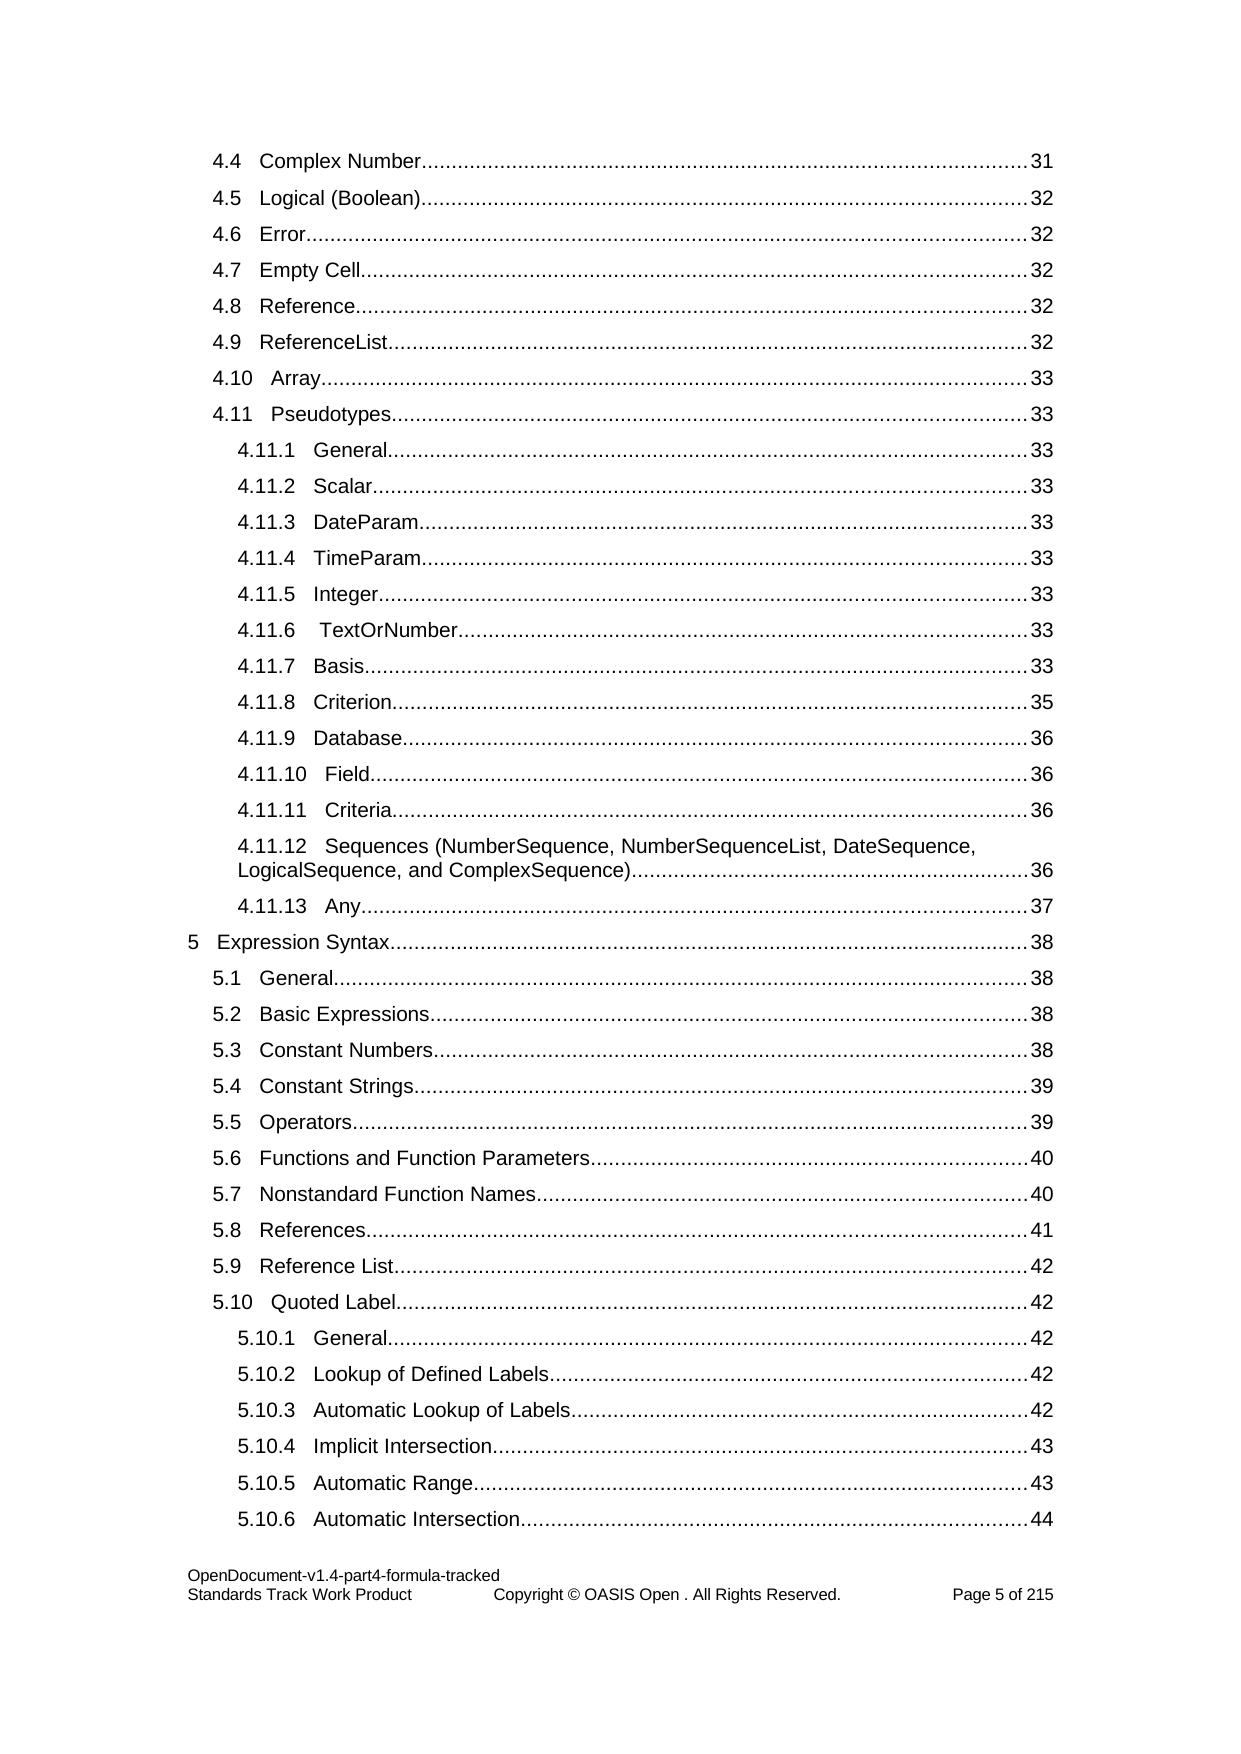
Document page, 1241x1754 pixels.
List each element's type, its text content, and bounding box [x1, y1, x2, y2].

text 4.10 Array 33 [212, 366, 1053, 390]
text 5.10.4 Implicit Intersection 43 [237, 1435, 1053, 1458]
text 5.4 Constant Strings 39 [212, 1074, 1053, 1098]
text 4.6 Error 32 [212, 222, 1053, 246]
text 4.9 ReferenceList 32 [212, 330, 1053, 354]
text 4.11.13 Any 37 [237, 894, 1053, 918]
text 4.11.6 TextOrNumber 33 [237, 618, 1053, 642]
text 4.11 Pseudotypes 33 [212, 402, 1053, 426]
text 5.2 Basic Expressions 38 [212, 1002, 1053, 1026]
text 5.8 References 41 [212, 1219, 1053, 1242]
text 4.11.7 Basis 33 [237, 654, 1053, 678]
text 4.11.3 DateParam 33 [237, 510, 1053, 534]
text 4.4 Complex Number 31 [212, 150, 1053, 173]
text 5.7 Nonstandard Function Names 40 [212, 1183, 1053, 1206]
text 5.5 Operators 39 [212, 1111, 1053, 1134]
text 4.11.9 Database 36 [237, 727, 1053, 750]
text 4.11.5 Integer 33 [237, 582, 1053, 606]
text 4.11.8 Criterion 35 [237, 691, 1053, 714]
text 4.8 Reference 32 [212, 294, 1053, 318]
text 4.11.2 Scalar 33 [237, 474, 1053, 498]
text 4.7 Empty Cell 32 [212, 258, 1053, 282]
text 5.10.6 Automatic Intersection 44 [237, 1507, 1053, 1531]
text 5.10.2 Lookup of Defined Labels 42 [237, 1363, 1053, 1386]
text 4.11.4 TimeParam 33 [237, 546, 1053, 570]
text 4.11.1 General 33 [237, 438, 1053, 462]
text 5.9 Reference List 42 [212, 1255, 1053, 1278]
text 5.3 Constant Numbers 38 [212, 1038, 1053, 1062]
text 5.1 General 38 [212, 966, 1053, 990]
text 5.10.3 Automatic Lookup of Labels 42 [237, 1399, 1053, 1422]
text 4.5 Logical (Boolean) 32 [212, 186, 1053, 209]
text 5.6 Functions and Function Parameters 40 [212, 1147, 1053, 1170]
text 5.10.1 General 42 [237, 1327, 1053, 1350]
text 5.10 Quoted Label 42 [212, 1291, 1053, 1314]
text 5 Expression Syntax 38 [187, 930, 1053, 954]
text 5.10.5 Automatic Range 43 [237, 1471, 1053, 1494]
text 4.11.12 Sequences (NumberSequence, NumberSequenceList, DateSequence, LogicalSequence, and ComplexSequence) 36 [237, 835, 1053, 882]
text 4.11.11 Criteria 36 [237, 799, 1053, 822]
text 4.11.10 Field 36 [237, 763, 1053, 786]
